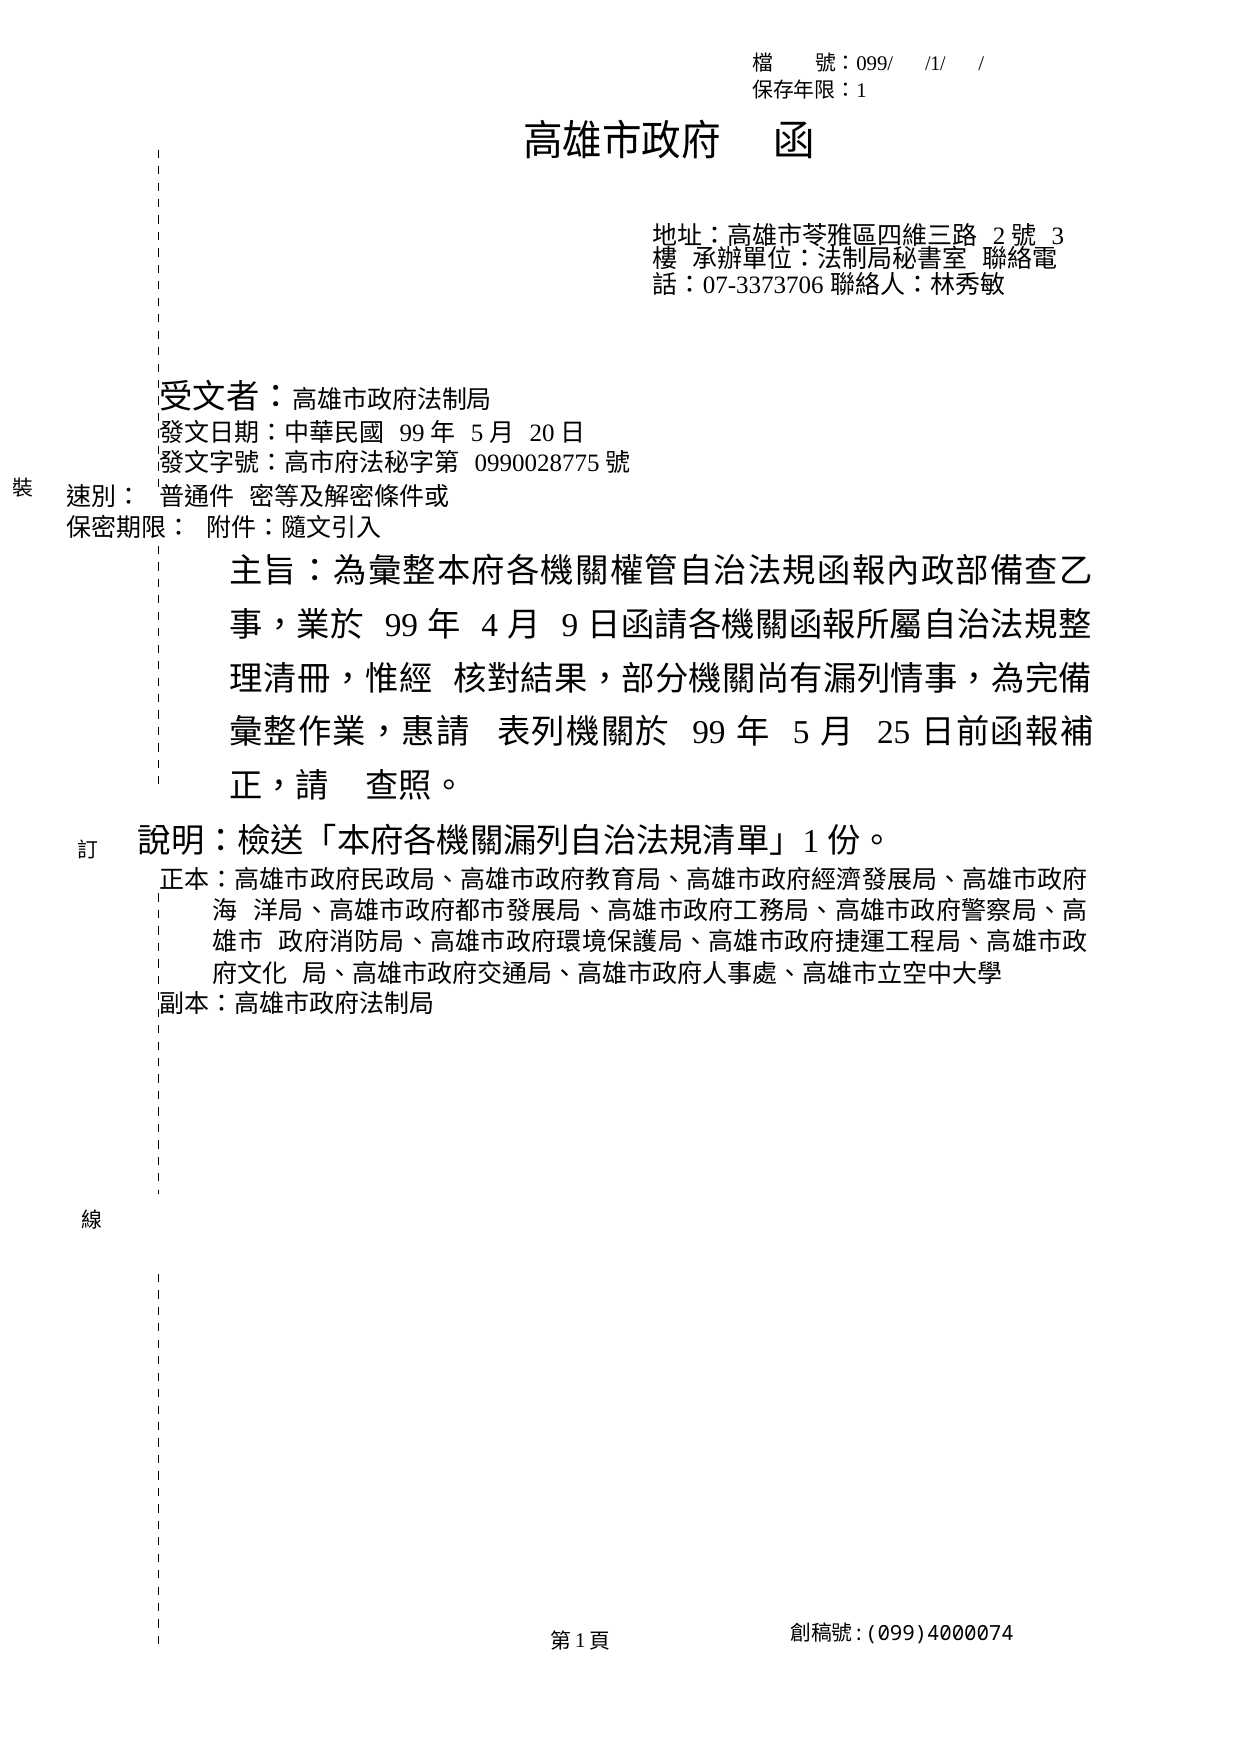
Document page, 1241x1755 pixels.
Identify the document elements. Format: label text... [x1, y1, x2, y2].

text 訂 說明：檢送「本府各機關漏列自治法規清單」1 份。 [78, 816, 1105, 861]
text 發文字號：高市府法秘字第 0990028775 號 [138, 447, 1105, 477]
text 發文日期：中華民國 99 年 5 月 20 日 [138, 416, 1105, 447]
subtitle 主旨：為彙整本府各機關權管自治法規函報內政部備查乙事，業於 99 年 4 月 9 日函請各機關函報所屬自治法規整理清冊，惟經 核對結果，部分機關尚有漏列情事，為完備彙整作業，惠請 表列機關於 99 年 5 月 25 日前函報補正，請 查照。 [229, 547, 1094, 807]
text 高雄市政府 函 [523, 111, 1105, 167]
text 受文者：高雄市政府法制局 [138, 374, 1105, 416]
text 檔 號：099/ /1/ / [752, 49, 1105, 76]
text 線 [82, 1205, 1105, 1233]
text 正本：高雄市政府民政局、高雄市政府教育局、高雄市政府經濟發展局、高雄市政府海 洋局、高雄市政府都市發展局、高雄市政府工務局、高雄市政府警察局、高雄市 政府消防局、高雄市政府環境保護局、高雄市政府捷運工程局、高雄市政府文化 局、高雄市政府交通局、高雄市政府人事處、高雄市立空中大學 [138, 863, 1088, 988]
text 裝 速別：普通件 密等及解密條件或保密期限： 附件：隨文引入 [12, 480, 463, 543]
text 保存年限：1 [752, 76, 1105, 103]
text 第1頁 創稿號:(099)4000074 [550, 1618, 1105, 1654]
text 地址：高雄市苓雅區四維三路 2 號 3 樓 承辦單位：法制局秘書室 聯絡電話：07-3373706 聯絡人：林秀敏 [653, 224, 1078, 301]
text 副本：高雄市政府法制局 [138, 988, 1105, 1018]
